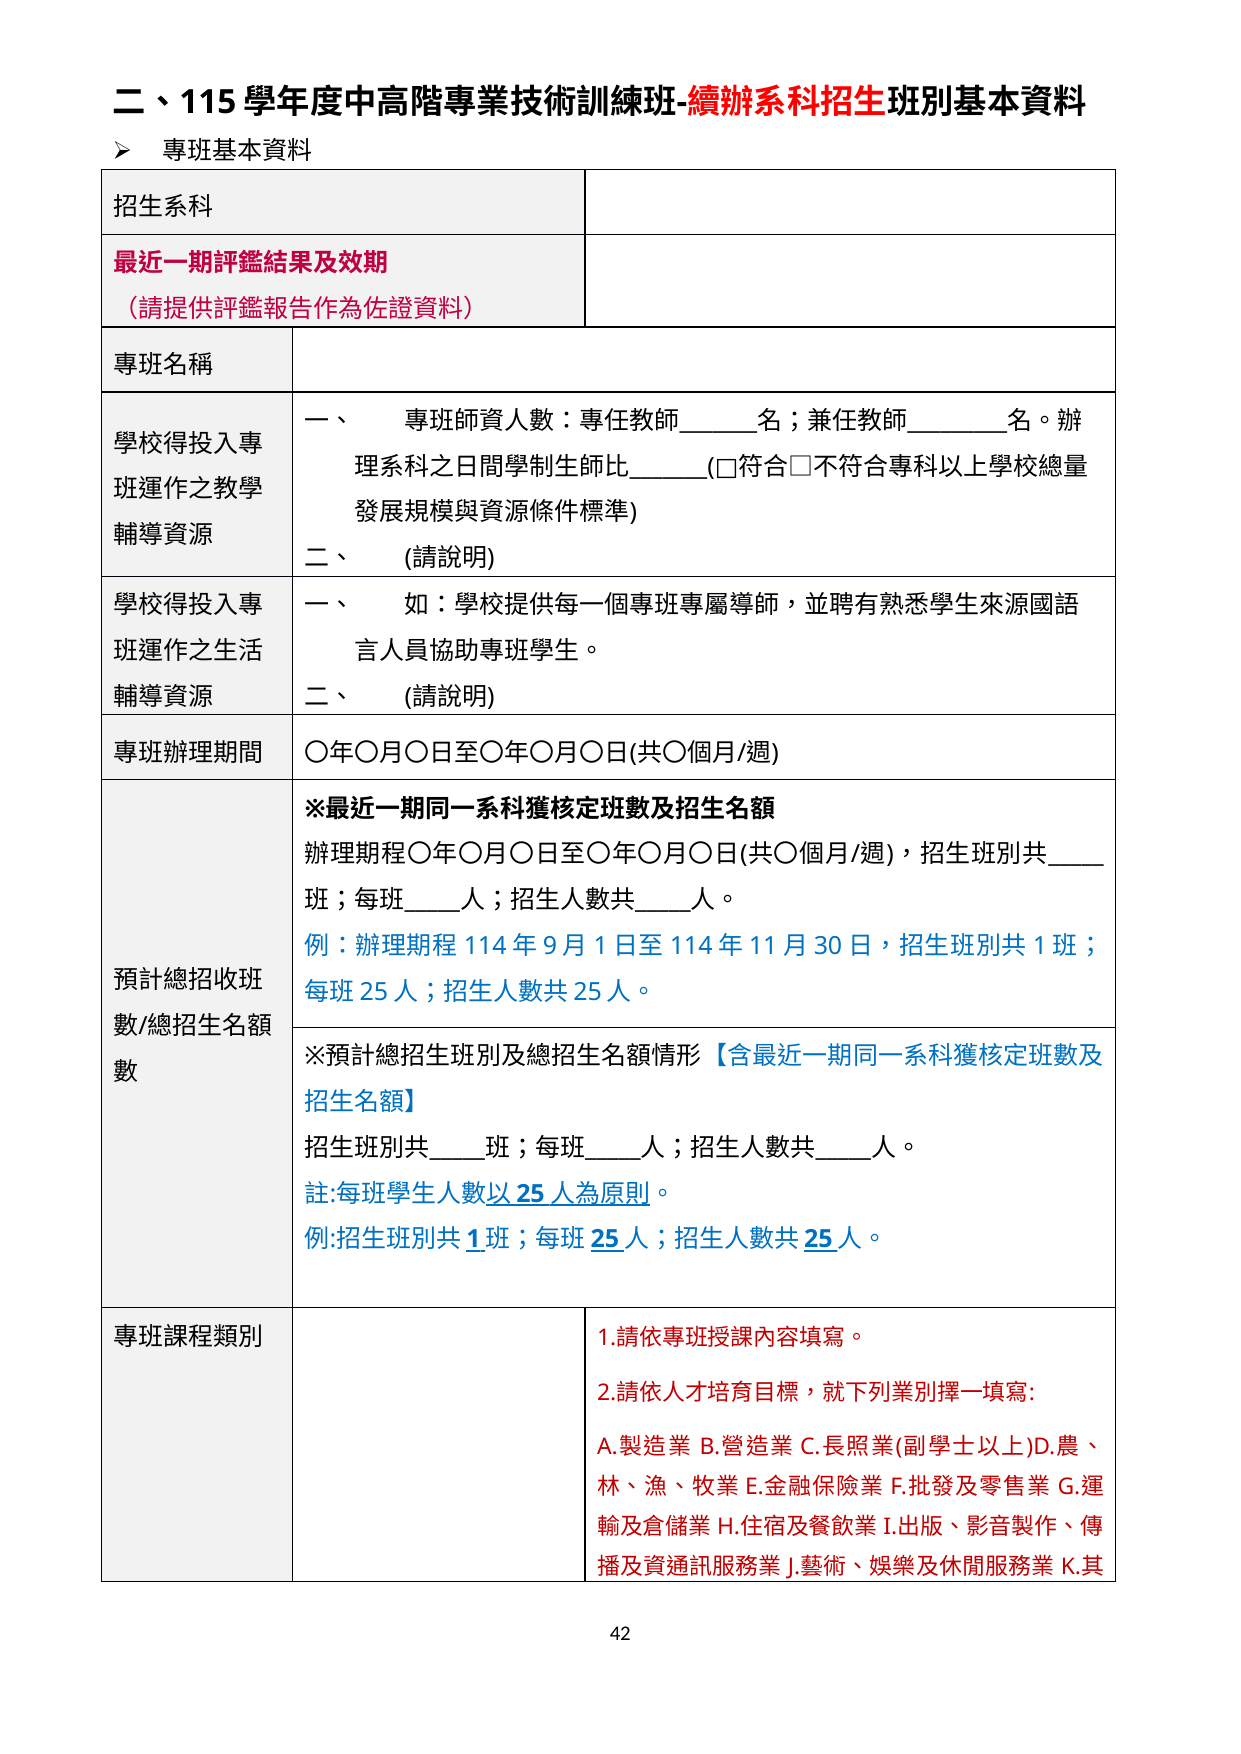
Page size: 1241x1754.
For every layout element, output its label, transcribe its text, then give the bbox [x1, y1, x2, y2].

table_cell 學校得投入專班運作之生活輔導資源 [102, 577, 292, 714]
table_cell 專班師資人數：專任教師_______名；兼任教師_________名。辦理系科之日間學制生師比_______(□符合□不符合專科以上學校總量發展規模與資源條件標準) (請說明) [293, 393, 1115, 576]
table_cell ※預計總招生班別及總招生名額情形【含最近一期同一系科獲核定班數及招生名額】 招生班別共_____班；每班_____人；招生人數共_____人。 註:每班學生人數以25人為原則。 例:招生班別共1班；每班25人；招生人數共25人。 [293, 1028, 1115, 1307]
list 專班基本資料 [112, 123, 1128, 169]
table_header [586, 170, 1115, 234]
table_cell [293, 328, 1115, 391]
table_cell [293, 1308, 584, 1581]
table_cell 最近一期評鑑結果及效期 （請提供評鑑報告作為佐證資料） [102, 235, 584, 326]
table_cell 預計總招收班數/總招生名額數 [102, 780, 292, 1307]
table_cell 學校得投入專班運作之教學輔導資源 [102, 393, 292, 576]
table_cell ※最近一期同一系科獲核定班數及招生名額 辦理期程〇年〇月〇日至〇年〇月〇日(共〇個月/週)，招生班別共_____班；每班_____人；招生人數共_____人。 例：辦理期程114年9月1日至114年11月30日，招生班別共1班；每班25人；招生人數共25人。 [293, 780, 1115, 1027]
table_header 招生系科 [102, 170, 584, 234]
table_cell 專班辦理期間 [102, 715, 292, 779]
table_cell 專班名稱 [102, 328, 292, 391]
table_cell 1.請依專班授課內容填寫。 2.請依人才培育目標，就下列業別擇一填寫: A.製造業 B.營造業C.長照業(副學士以上)D.農、林、漁、牧業E.金融保險業 F.批發及零售業 G.運輸及倉儲業 H.住宿及餐飲業 I.出版、影音製作、傳播及資通訊服務業 J.藝術、娛樂及休閒服務業 K.其 [586, 1308, 1115, 1581]
table_cell [586, 235, 1115, 326]
table_cell 如：學校提供每一個專班專屬導師，並聘有熟悉學生來源國語言人員協助專班學生。 (請說明) [293, 577, 1115, 714]
text 二、115學年度中高階專業技術訓練班-續辦系科招生班別基本資料 [112, 75, 1128, 123]
table_cell 〇年〇月〇日至〇年〇月〇日(共〇個月/週) [293, 715, 1115, 779]
table_cell 專班課程類別 [102, 1308, 292, 1581]
